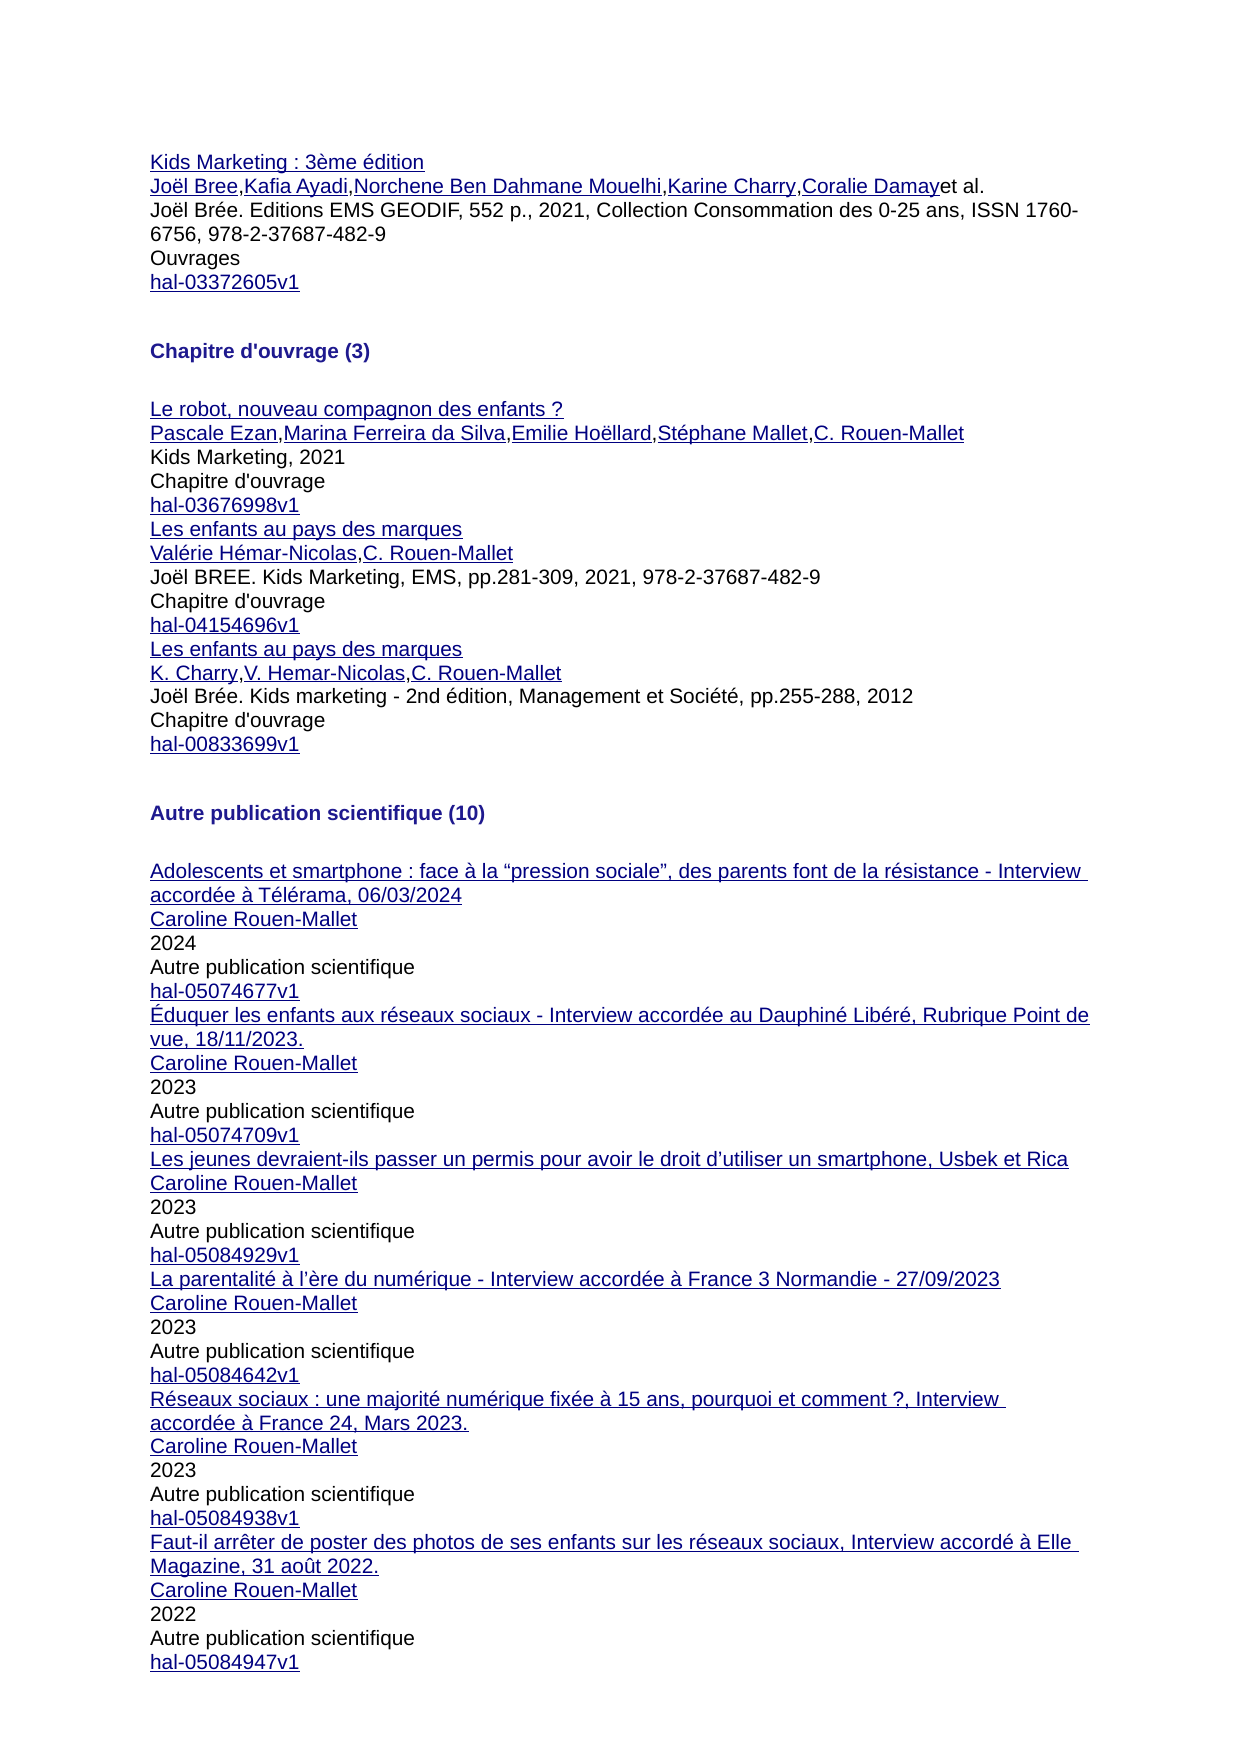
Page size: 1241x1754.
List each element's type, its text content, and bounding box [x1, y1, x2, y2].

table_cell Les enfants au pays des marques K. Charry,V. Hemar-Nicolas,C. Rouen-Mallet Joël Brée. Kids marketing - 2nd édition, Management et Société, pp.255-288, 2012 Chapitre d'ouvrage hal-00833699v1 [150, 636, 1090, 756]
subtitle Autre publication scientifique (10) [150, 801, 1090, 825]
table_cell Faut-il arrêter de poster des photos de ses enfants sur les réseaux sociaux, Interview accordé à Elle Magazine, 31 août 2022. Caroline Rouen-Mallet 2022 Autre publication scientifique hal-05084947v1 [150, 1530, 1090, 1674]
table_cell vue, 18/11/2023. Caroline Rouen-Mallet 2023 Autre publication scientifique hal-05074709v1 [150, 1025, 1090, 1147]
table_header Adolescents et smartphone : face à la “pression sociale”, des parents font de la résistance - Interview accordée à Télérama, 06/03/2024 Caroline Rouen-Mallet 2024 Autre publication scientifique hal-05074677v1 [150, 859, 1090, 1003]
table_cell Éduquer les enfants aux réseaux sociaux - Interview accordée au Dauphiné Libéré, Rubrique Point de [150, 1003, 1090, 1024]
table_header Kids Marketing : 3ème édition Joël Bree,Kafia Ayadi,Norchene Ben Dahmane Mouelhi,Karine Charry,Coralie Damayet al. Joël Brée. Editions EMS GEODIF, 552 p., 2021, Collection Consommation des 0-25 ans, ISSN 1760-6756, 978-2-37687-482-9 Ouvrages hal-03372605v1 [150, 150, 1090, 294]
table_header Le robot, nouveau compagnon des enfants ? Pascale Ezan,Marina Ferreira da Silva,Emilie Hoëllard,Stéphane Mallet,C. Rouen-Mallet Kids Marketing, 2021 Chapitre d'ouvrage hal-03676998v1 [150, 397, 1090, 517]
table_cell Réseaux sociaux : une majorité numérique fixée à 15 ans, pourquoi et comment ?, Interview accordée à France 24, Mars 2023. Caroline Rouen-Mallet 2023 Autre publication scientifique hal-05084938v1 [150, 1386, 1090, 1530]
table_cell Les jeunes devraient-ils passer un permis pour avoir le droit d’utiliser un smartphone, Usbek et Rica Caroline Rouen-Mallet 2023 Autre publication scientifique hal-05084929v1 [150, 1147, 1090, 1267]
table_cell La parentalité à l’ère du numérique - Interview accordée à France 3 Normandie - 27/09/2023 Caroline Rouen-Mallet 2023 Autre publication scientifique hal-05084642v1 [150, 1267, 1090, 1386]
table_cell Les enfants au pays des marques Valérie Hémar-Nicolas,C. Rouen-Mallet Joël BREE. Kids Marketing, EMS, pp.281-309, 2021, 978-2-37687-482-9 Chapitre d'ouvrage hal-04154696v1 [150, 517, 1090, 636]
subtitle Chapitre d'ouvrage (3) [150, 338, 1090, 362]
